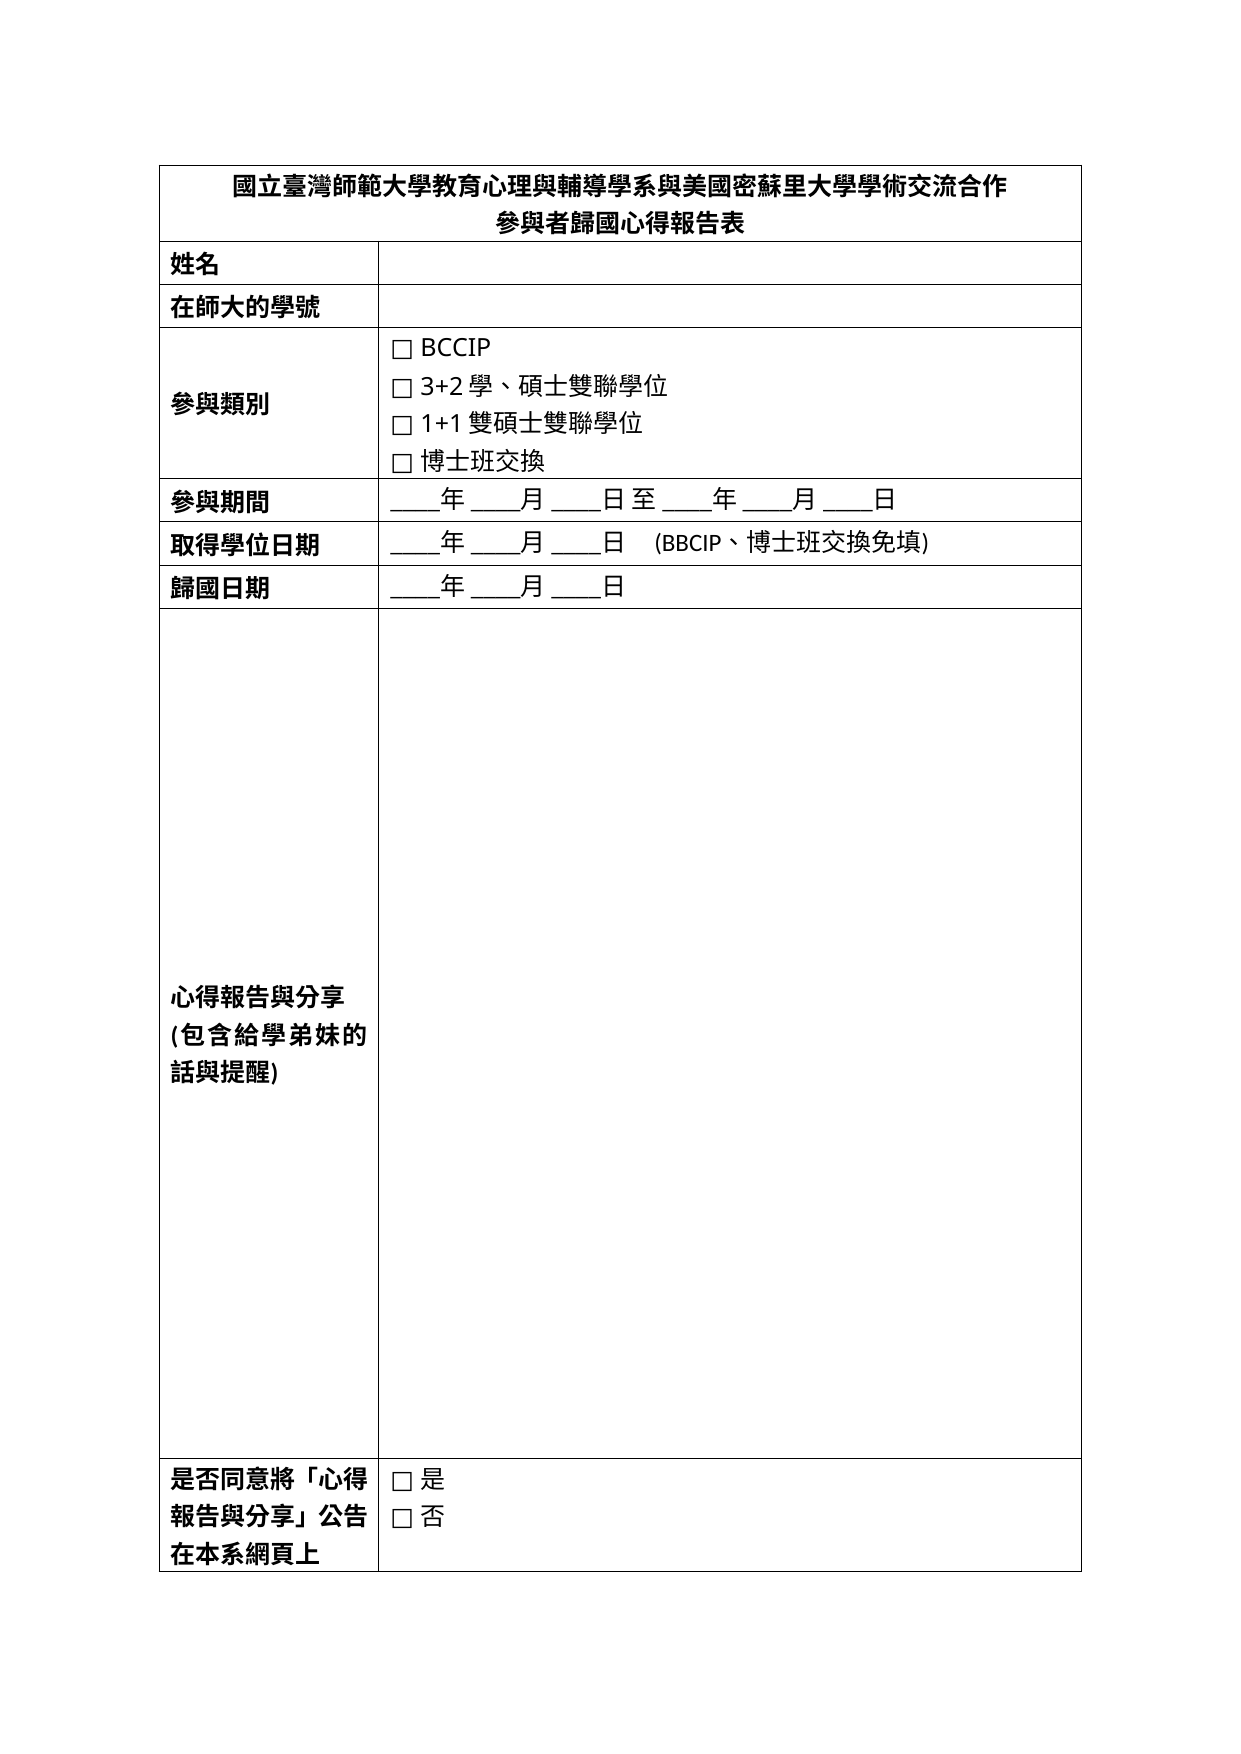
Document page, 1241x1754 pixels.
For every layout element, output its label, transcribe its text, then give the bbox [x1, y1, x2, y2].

table_cell 姓名 [160, 242, 378, 284]
table_cell 心得報告與分享 (包含給學弟妹的話與提醒) [160, 609, 378, 1458]
table_cell 歸國日期 [160, 566, 378, 608]
table_cell 參與期間 [160, 479, 378, 521]
table_cell ____年 ____月 ____日 至 ____年 ____月 ____日 [379, 479, 1081, 521]
table_header 國立臺灣師範大學教育心理與輔導學系與美國密蘇里大學學術交流合作 參與者歸國心得報告表 [160, 166, 1081, 241]
table_cell [379, 242, 1081, 284]
table_cell 是否同意將「心得報告與分享」公告在本系網頁上 [160, 1459, 378, 1571]
table_cell [379, 285, 1081, 327]
table_cell ____年 ____月 ____日 [379, 566, 1081, 608]
table_cell □ 是 □ 否 [379, 1459, 1081, 1571]
table_cell ____年 ____月 ____日 (BBCIP、博士班交換免填) [379, 522, 1081, 564]
table_cell 參與類別 [160, 328, 378, 478]
table_cell □ BCCIP □ 3+2學、碩士雙聯學位 □ 1+1雙碩士雙聯學位 □ 博士班交換 [379, 328, 1081, 478]
table_cell 在師大的學號 [160, 285, 378, 327]
table_cell 取得學位日期 [160, 522, 378, 564]
table_cell [379, 609, 1081, 1458]
